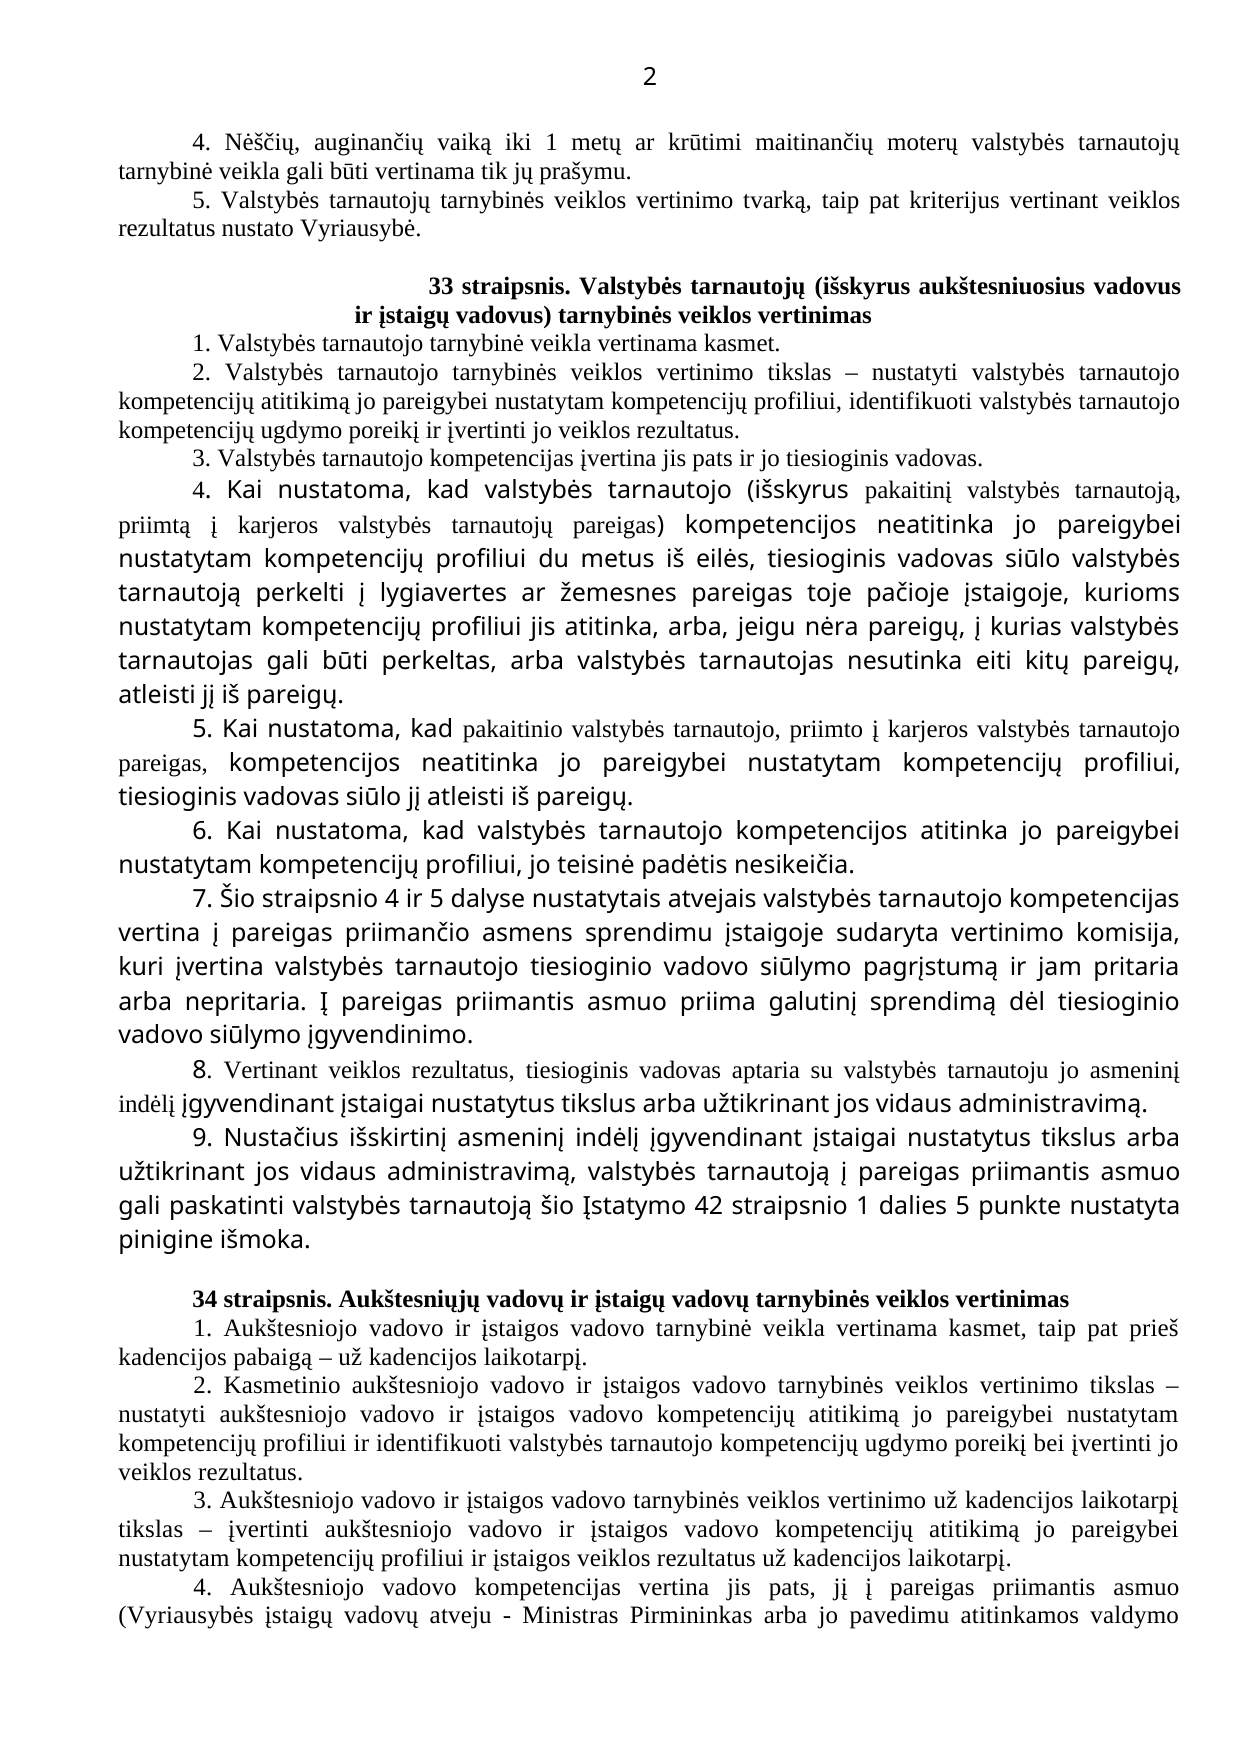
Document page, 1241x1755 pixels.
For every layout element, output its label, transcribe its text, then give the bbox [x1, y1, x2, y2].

text 4. Aukštesniojo vadovo kompetencijas vertina jis pats, jį į pareigas priimantis asmuo (Vyriausybės įstaigų vadovų atveju - Ministras Pirmininkas arba jo pavedimu atitinkamos valdymo [118, 1572, 1181, 1629]
text 2. Kasmetinio aukštesniojo vadovo ir įstaigos vadovo tarnybinės veiklos vertinimo tikslas – nustatyti aukštesniojo vadovo ir įstaigos vadovo kompetencijų atitikimą jo pareigybei nustatytam kompetencijų profiliui ir identifikuoti valstybės tarnautojo kompetencijų ugdymo poreikį bei įvertinti jo veiklos rezultatus. [118, 1371, 1181, 1486]
text 9. Nustačius išskirtinį asmeninį indėlį įgyvendinant įstaigai nustatytus tikslus arba užtikrinant jos vidaus administravimą, valstybės tarnautoją į pareigas priimantis asmuo gali paskatinti valstybės tarnautoją šio Įstatymo 42 straipsnio 1 dalies 5 punkte nustatyta pinigine išmoka. [118, 1119, 1181, 1256]
text 4. Kai nustatoma, kad valstybės tarnautojo (išskyrus pakaitinį valstybės tarnautoją, priimtą į karjeros valstybės tarnautojų pareigas) kompetencijos neatitinka jo pareigybei nustatytam kompetencijų profiliui du metus iš eilės, tiesioginis vadovas siūlo valstybės tarnautoją perkelti į lygiavertes ar žemesnes pareigas toje pačioje įstaigoje, kurioms nustatytam kompetencijų profiliui jis atitinka, arba, jeigu nėra pareigų, į kurias valstybės tarnautojas gali būti perkeltas, arba valstybės tarnautojas nesutinka eiti kitų pareigų, atleisti jį iš pareigų. [118, 472, 1181, 711]
text 2. Valstybės tarnautojo tarnybinės veiklos vertinimo tikslas – nustatyti valstybės tarnautojo kompetencijų atitikimą jo pareigybei nustatytam kompetencijų profiliui, identifikuoti valstybės tarnautojo kompetencijų ugdymo poreikį ir įvertinti jo veiklos rezultatus. [118, 357, 1181, 443]
text 34 straipsnis. Aukštesniųjų vadovų ir įstaigų vadovų tarnybinės veiklos vertinimas [118, 1284, 1181, 1313]
text 1. Valstybės tarnautojo tarnybinė veikla vertinama kasmet. [118, 328, 1181, 357]
text 5. Kai nustatoma, kad pakaitinio valstybės tarnautojo, priimto į karjeros valstybės tarnautojo pareigas, kompetencijos neatitinka jo pareigybei nustatytam kompetencijų profiliui, tiesioginis vadovas siūlo jį atleisti iš pareigų. [118, 711, 1181, 813]
text 33 straipsnis. Valstybės tarnautojų (išskyrus aukštesniuosius vadovus ir įstaigų vadovus) tarnybinės veiklos vertinimas [354, 271, 1181, 328]
text 8. Vertinant veiklos rezultatus, tiesioginis vadovas aptaria su valstybės tarnautoju jo asmeninį indėlį įgyvendinant įstaigai nustatytus tikslus arba užtikrinant jos vidaus administravimą. [118, 1051, 1181, 1119]
text 3. Valstybės tarnautojo kompetencijas įvertina jis pats ir jo tiesioginis vadovas. [118, 443, 1181, 472]
text 3. Aukštesniojo vadovo ir įstaigos vadovo tarnybinės veiklos vertinimo už kadencijos laikotarpį tikslas – įvertinti aukštesniojo vadovo ir įstaigos vadovo kompetencijų atitikimą jo pareigybei nustatytam kompetencijų profiliui ir įstaigos veiklos rezultatus už kadencijos laikotarpį. [118, 1486, 1181, 1572]
text 7. Šio straipsnio 4 ir 5 dalyse nustatytais atvejais valstybės tarnautojo kompetencijas vertina į pareigas priimančio asmens sprendimu įstaigoje sudaryta vertinimo komisija, kuri įvertina valstybės tarnautojo tiesioginio vadovo siūlymo pagrįstumą ir jam pritaria arba nepritaria. Į pareigas priimantis asmuo priima galutinį sprendimą dėl tiesioginio vadovo siūlymo įgyvendinimo. [118, 881, 1181, 1051]
text 4. Nėščių, auginančių vaiką iki 1 metų ar krūtimi maitinančių moterų valstybės tarnautojų tarnybinė veikla gali būti vertinama tik jų prašymu. [118, 127, 1181, 185]
text 1. Aukštesniojo vadovo ir įstaigos vadovo tarnybinė veikla vertinama kasmet, taip pat prieš kadencijos pabaigą – už kadencijos laikotarpį. [118, 1313, 1181, 1371]
text 5. Valstybės tarnautojų tarnybinės veiklos vertinimo tvarką, taip pat kriterijus vertinant veiklos rezultatus nustato Vyriausybė. [118, 185, 1181, 242]
text 6. Kai nustatoma, kad valstybės tarnautojo kompetencijos atitinka jo pareigybei nustatytam kompetencijų profiliui, jo teisinė padėtis nesikeičia. [118, 813, 1181, 881]
